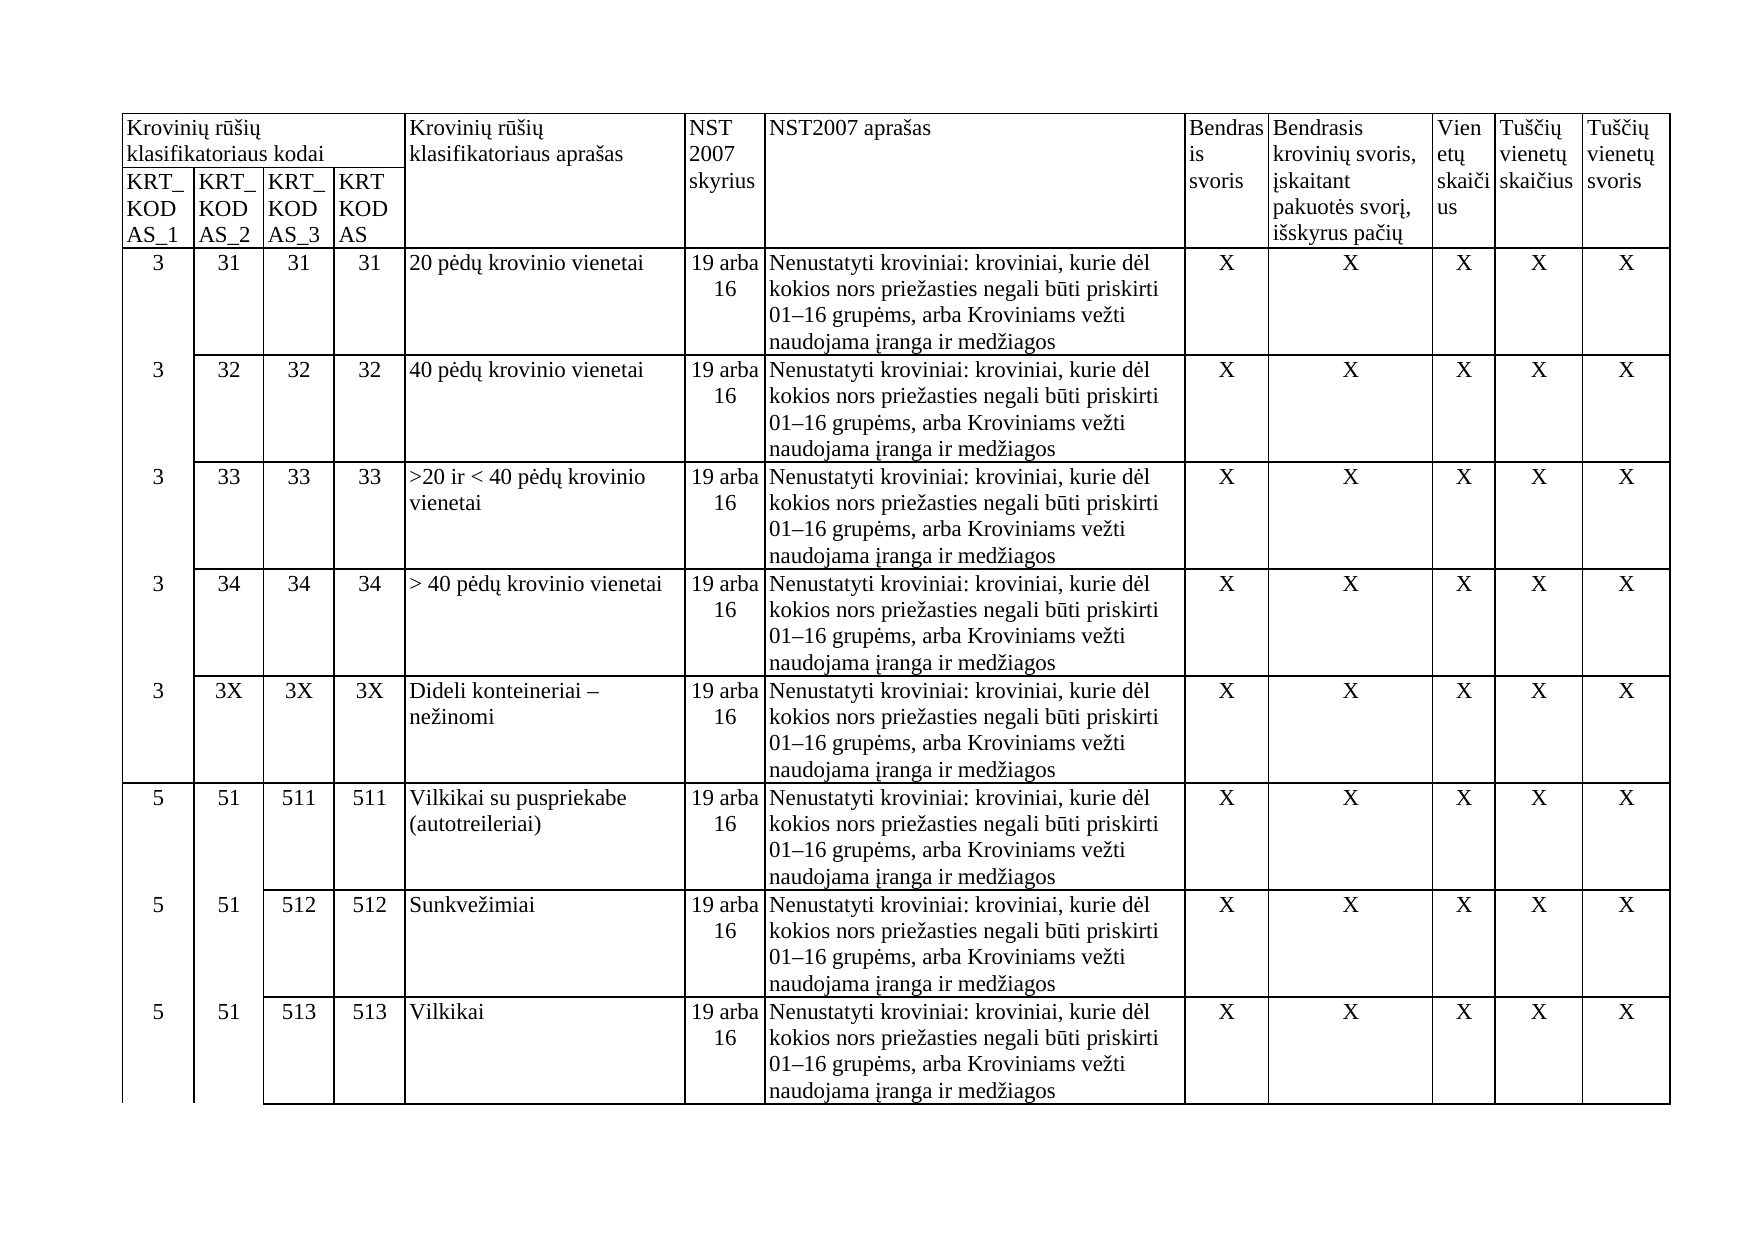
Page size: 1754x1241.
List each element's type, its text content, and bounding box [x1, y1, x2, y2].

table_cell >20 ir < 40 pėdų krovinio vienetai [406, 463, 684, 568]
table_cell X [1269, 891, 1432, 996]
table_cell 19 arba 16 [686, 356, 764, 461]
table_cell 512 [335, 891, 404, 996]
table_cell [264, 168, 268, 247]
table_cell X [1269, 356, 1432, 461]
table_cell 512 [264, 891, 333, 996]
table_cell 51 [195, 784, 263, 889]
table_cell X [1583, 784, 1669, 889]
table_cell 511 [335, 784, 404, 889]
table_cell X [1433, 570, 1494, 675]
table_cell X [1433, 784, 1494, 889]
table_cell 31 [195, 249, 263, 354]
table_cell 40 pėdų krovinio vienetai [406, 356, 684, 461]
table_cell 33 [195, 463, 263, 568]
table_header NST2007 aprašas [766, 114, 1184, 247]
table_cell 34 [195, 570, 263, 675]
table_cell 3 [123, 249, 193, 354]
table_cell X [1433, 249, 1494, 354]
table_cell 513 [264, 998, 333, 1103]
table_cell 19 arba 16 [686, 463, 764, 568]
table_cell > 40 pėdų krovinio vienetai [406, 570, 684, 675]
table_cell 51 [195, 996, 263, 1103]
table_cell X [1583, 249, 1669, 354]
table_cell X [1269, 784, 1432, 889]
table_cell 3 [123, 461, 193, 568]
table_cell 32 [264, 356, 333, 461]
table_cell Dideli konteineriai – nežinomi [406, 677, 684, 782]
table_cell X [1186, 356, 1268, 461]
table_cell 33 [335, 463, 404, 568]
table_header Tuščių vienetų skaičius [1496, 114, 1582, 247]
table_cell 511 [264, 784, 333, 889]
table_cell X [1583, 356, 1669, 461]
table_cell 19 arba 16 [686, 570, 764, 675]
table_cell 31 [264, 249, 333, 354]
table_cell X [1433, 356, 1494, 461]
table_cell 19 arba 16 [686, 249, 764, 354]
table_cell 32 [195, 356, 263, 461]
table_cell X [1269, 570, 1432, 675]
table_cell X [1583, 891, 1669, 996]
table_cell 5 [123, 996, 193, 1103]
table_cell X [1583, 998, 1669, 1103]
table_cell X [1433, 677, 1494, 782]
table_cell X [1186, 570, 1268, 675]
table_cell 513 [335, 998, 404, 1103]
table_cell 5 [123, 889, 193, 996]
table_cell X [1433, 998, 1494, 1103]
table_cell 3X [264, 677, 333, 782]
table_cell 34 [335, 570, 404, 675]
table_cell X [1583, 463, 1669, 568]
table_cell 20 pėdų krovinio vienetai [406, 249, 684, 354]
table_cell X [1186, 998, 1268, 1103]
table_cell 19 arba 16 [686, 784, 764, 889]
table_cell X [1496, 998, 1582, 1103]
table_cell 33 [264, 463, 333, 568]
table_header Tuščių vienetų svoris [1583, 114, 1669, 247]
table_cell X [1186, 784, 1268, 889]
table_cell X [1496, 463, 1582, 568]
table_cell 19 arba 16 [686, 891, 764, 996]
table_cell X [1186, 463, 1268, 568]
table_cell X [1269, 463, 1432, 568]
table_cell X [1269, 249, 1432, 354]
table_cell [259, 168, 263, 247]
table_cell 34 [264, 570, 333, 675]
table_cell 3 [123, 568, 193, 675]
table_cell X [1496, 570, 1582, 675]
table_cell X [1583, 570, 1669, 675]
table_cell 19 arba 16 [686, 677, 764, 782]
table_cell Vilkikai [406, 998, 684, 1103]
table_cell 19 arba 16 [686, 998, 764, 1103]
table_cell X [1496, 677, 1582, 782]
table_cell X [1433, 463, 1494, 568]
table_header Vienetų skaičius [1433, 114, 1494, 247]
table_header Krovinių rūšių klasifikatoriaus aprašas [406, 114, 684, 247]
table_cell 32 [335, 356, 404, 461]
table_cell X [1186, 677, 1268, 782]
table_cell Vilkikai su puspriekabe (autotreileriai) [406, 784, 684, 889]
table_cell X [1433, 891, 1494, 996]
table_cell X [1186, 891, 1268, 996]
table_cell X [1496, 891, 1582, 996]
table_header NST 2007 skyrius [686, 114, 764, 247]
table_cell X [1496, 784, 1582, 889]
table_cell X [1496, 356, 1582, 461]
table_cell 51 [195, 889, 263, 996]
table_cell X [1186, 249, 1268, 354]
table_cell 3 [123, 354, 193, 461]
table_cell 3 [123, 675, 193, 782]
table_cell X [1269, 998, 1432, 1103]
table_cell X [1583, 677, 1669, 782]
table_cell 3X [335, 677, 404, 782]
table_cell X [1269, 677, 1432, 782]
table_cell 3X [195, 677, 263, 782]
table_cell 5 [123, 784, 193, 889]
table_cell Sunkvežimiai [406, 891, 684, 996]
table_cell X [1496, 249, 1582, 354]
table_cell 31 [335, 249, 404, 354]
table_header Bendrasis svoris [1186, 114, 1268, 247]
